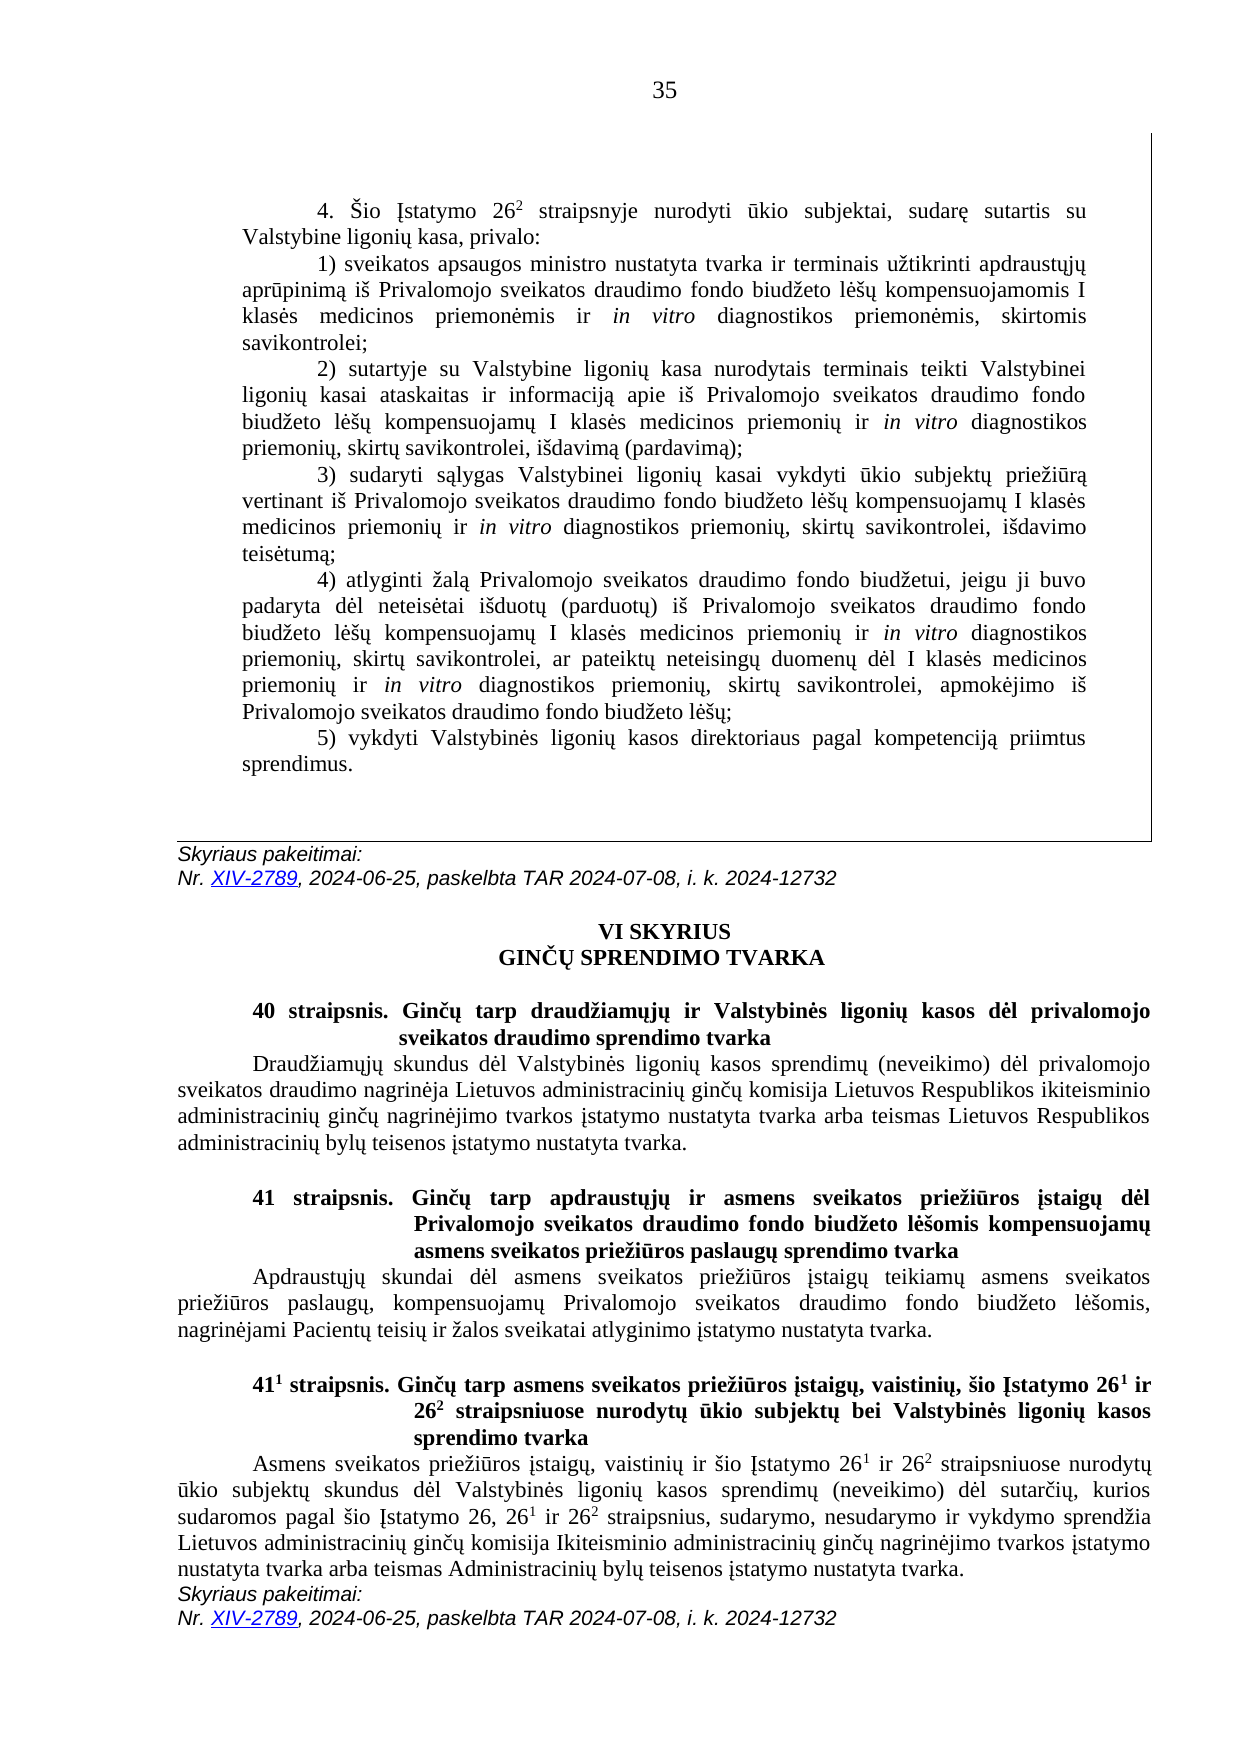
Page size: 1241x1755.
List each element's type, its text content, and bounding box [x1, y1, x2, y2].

text GINČŲ SPRENDIMO TVARKA [177, 944, 1152, 971]
text Asmens sveikatos priežiūros įstaigų, vaistinių ir šio Įstatymo 261 ir 262 straipsniuose nurodytų ūkio subjektų skundus dėl Valstybinės ligonių kasos sprendimų (neveikimo) dėl sutarčių, kurios sudaromos pagal šio Įstatymo 26, 261 ir 262 straipsnius, sudarymo, nesudarymo ir vykdymo sprendžia Lietuvos administracinių ginčų komisija Ikiteisminio administracinių ginčų nagrinėjimo tvarkos įstatymo nustatyta tvarka arba teismas Administracinių bylų teisenos įstatymo nustatyta tvarka. [177, 1450, 1152, 1582]
text VI SKYRIUS [177, 918, 1152, 944]
text Nr. XIV-2789, 2024-06-25, paskelbta TAR 2024-07-08, i. k. 2024-12732 [177, 1606, 1152, 1630]
text 41 straipsnis. Ginčų tarp apdraustųjų ir asmens sveikatos priežiūros įstaigų dėl Privalomojo sveikatos draudimo fondo biudžeto lėšomis kompensuojamų asmens sveikatos priežiūros paslaugų sprendimo tvarka [252, 1184, 1152, 1263]
text 1) sveikatos apsaugos ministro nustatyta tvarka ir terminais užtikrinti apdraustųjų aprūpinimą iš Privalomojo sveikatos draudimo fondo biudžeto lėšų kompensuojamomis I klasės medicinos priemonėmis ir in vitro diagnostikos priemonėmis, skirtomis savikontrolei; [177, 250, 1151, 355]
text 3) sudaryti sąlygas Valstybinei ligonių kasai vykdyti ūkio subjektų priežiūrą vertinant iš Privalomojo sveikatos draudimo fondo biudžeto lėšų kompensuojamų I klasės medicinos priemonių ir in vitro diagnostikos priemonių, skirtų savikontrolei, išdavimo teisėtumą; [177, 461, 1151, 566]
text 2) sutartyje su Valstybine ligonių kasa nurodytais terminais teikti Valstybinei ligonių kasai ataskaitas ir informaciją apie iš Privalomojo sveikatos draudimo fondo biudžeto lėšų kompensuojamų I klasės medicinos priemonių ir in vitro diagnostikos priemonių, skirtų savikontrolei, išdavimą (pardavimą); [177, 355, 1151, 461]
text 4. Šio Įstatymo 262 straipsnyje nurodyti ūkio subjektai, sudarę sutartis su Valstybine ligonių kasa, privalo: [177, 132, 1152, 250]
text Skyriaus pakeitimai: [177, 1582, 1152, 1606]
text Nr. XIV-2789, 2024-06-25, paskelbta TAR 2024-07-08, i. k. 2024-12732 [177, 865, 1152, 889]
text Skyriaus pakeitimai: [177, 841, 1152, 865]
text 411 straipsnis. Ginčų tarp asmens sveikatos priežiūros įstaigų, vaistinių, šio Įstatymo 261 ir 262 straipsniuose nurodytų ūkio subjektų bei Valstybinės ligonių kasos sprendimo tvarka [252, 1371, 1152, 1450]
text Apdraustųjų skundai dėl asmens sveikatos priežiūros įstaigų teikiamų asmens sveikatos priežiūros paslaugų, kompensuojamų Privalomojo sveikatos draudimo fondo biudžeto lėšomis, nagrinėjami Pacientų teisių ir žalos sveikatai atlyginimo įstatymo nustatyta tvarka. [177, 1263, 1152, 1342]
text Draudžiamųjų skundus dėl Valstybinės ligonių kasos sprendimų (neveikimo) dėl privalomojo sveikatos draudimo nagrinėja Lietuvos administracinių ginčų komisija Lietuvos Respublikos ikiteisminio administracinių ginčų nagrinėjimo tvarkos įstatymo nustatyta tvarka arba teismas Lietuvos Respublikos administracinių bylų teisenos įstatymo nustatyta tvarka. [177, 1050, 1152, 1155]
text 40 straipsnis. Ginčų tarp draudžiamųjų ir Valstybinės ligonių kasos dėl privalomojo sveikatos draudimo sprendimo tvarka [252, 997, 1152, 1050]
text 5) vykdyti Valstybinės ligonių kasos direktoriaus pagal kompetenciją priimtus sprendimus. [177, 724, 1151, 841]
text 4) atlyginti žalą Privalomojo sveikatos draudimo fondo biudžetui, jeigu ji buvo padaryta dėl neteisėtai išduotų (parduotų) iš Privalomojo sveikatos draudimo fondo biudžeto lėšų kompensuojamų I klasės medicinos priemonių ir in vitro diagnostikos priemonių, skirtų savikontrolei, ar pateiktų neteisingų duomenų dėl I klasės medicinos priemonių ir in vitro diagnostikos priemonių, skirtų savikontrolei, apmokėjimo iš Privalomojo sveikatos draudimo fondo biudžeto lėšų; [177, 566, 1151, 724]
